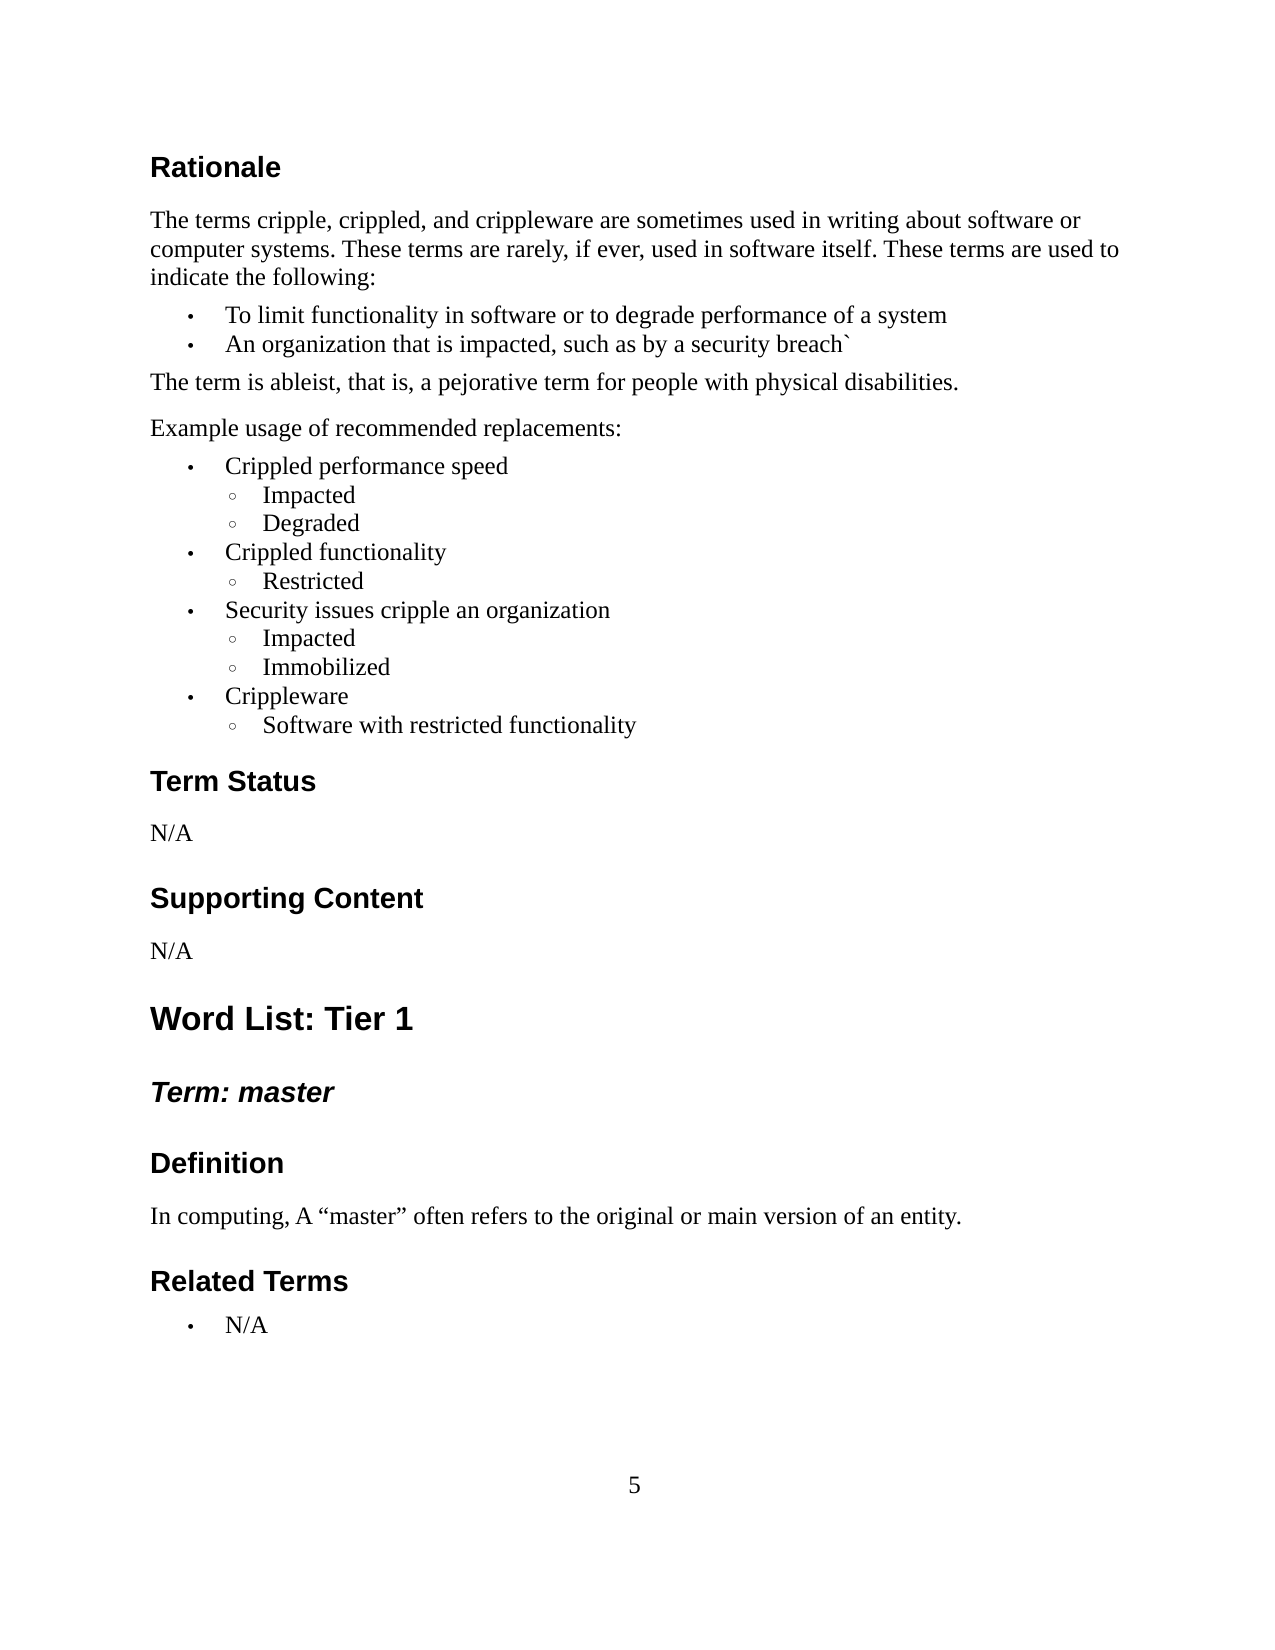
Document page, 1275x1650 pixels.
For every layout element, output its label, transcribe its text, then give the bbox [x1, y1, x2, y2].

subtitle Rationale [150, 150, 1125, 183]
subtitle Definition [150, 1146, 1125, 1180]
list Crippled performance speed [187, 451, 1125, 480]
text In computing, A “master” often refers to the original or main version of an entity. [150, 1201, 1125, 1230]
list Crippled functionality [187, 537, 1125, 566]
subtitle Term: master [150, 1075, 1125, 1109]
subtitle Word List: Tier 1 [150, 999, 1125, 1038]
text N/A [150, 936, 1125, 965]
list Degraded [225, 508, 1125, 537]
subtitle Term Status [150, 763, 1125, 797]
list Crippleware [187, 681, 1125, 710]
list Software with restricted functionality [225, 710, 1125, 738]
text Example usage of recommended replacements: [150, 413, 1125, 442]
list An organization that is impacted, such as by a security breach` [187, 329, 1125, 358]
list Immobilized [225, 652, 1125, 681]
subtitle Related Terms [150, 1264, 1125, 1297]
list To limit functionality in software or to degrade performance of a system [187, 300, 1125, 329]
list Impacted [225, 623, 1125, 652]
list N/A [187, 1310, 1125, 1339]
subtitle Supporting Content [150, 881, 1125, 915]
text The term is ableist, that is, a pejorative term for people with physical disabilities. [150, 367, 1125, 395]
list Security issues cripple an organization [187, 595, 1125, 623]
list Restricted [225, 566, 1125, 595]
text The terms cripple, crippled, and crippleware are sometimes used in writing about software or computer systems. These terms are rarely, if ever, used in software itself. These terms are used to indicate the following: [150, 205, 1125, 291]
list Impacted [225, 480, 1125, 508]
text N/A [150, 818, 1125, 847]
